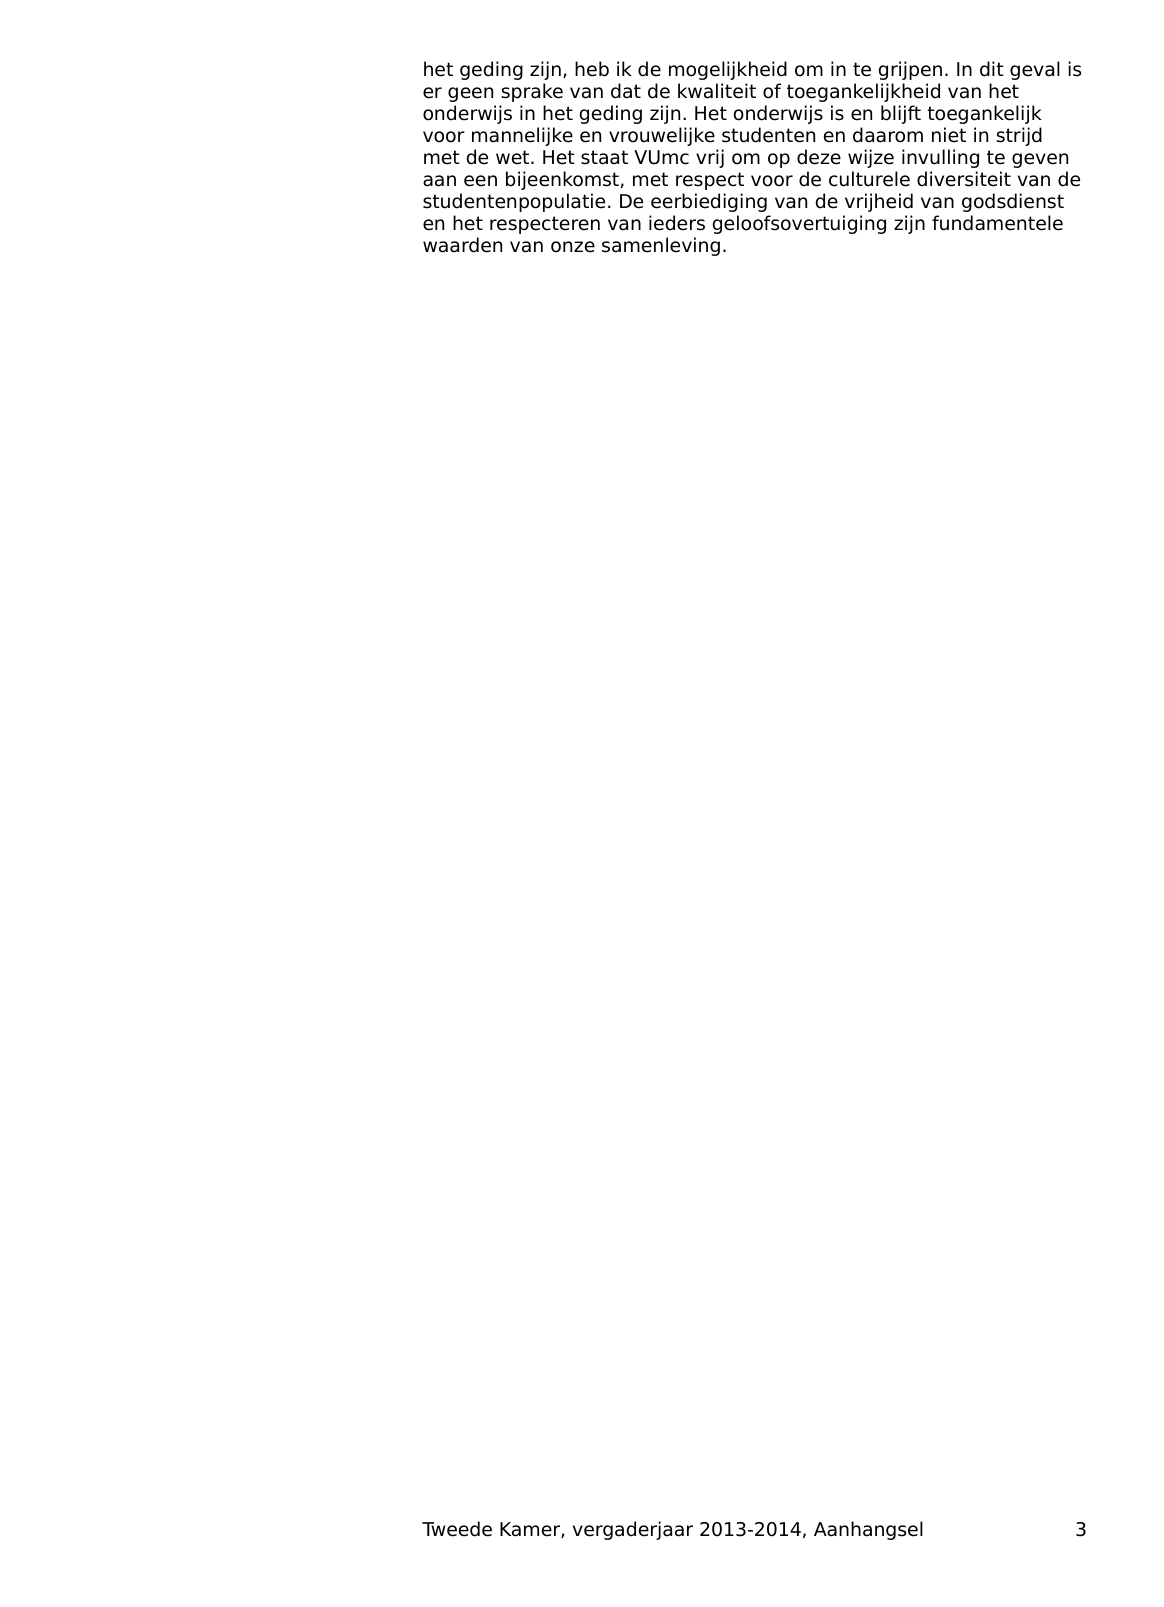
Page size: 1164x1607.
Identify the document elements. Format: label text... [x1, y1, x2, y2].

text het geding zijn, heb ik de mogelijkheid om in te grijpen. In dit geval is er geen sprake van dat de kwaliteit of toegankelijkheid van het onderwijs in het geding zijn. Het onderwijs is en blijft toegankelijk voor mannelijke en vrouwelijke studenten en daarom niet in strijd met de wet. Het staat VUmc vrij om op deze wijze invulling te geven aan een bijeenkomst, met respect voor de culturele diversiteit van de studentenpopulatie. De eerbiediging van de vrijheid van godsdienst en het respecteren van ieders geloofsovertuiging zijn fundamentele waarden van onze samenleving. [422, 59, 1087, 257]
